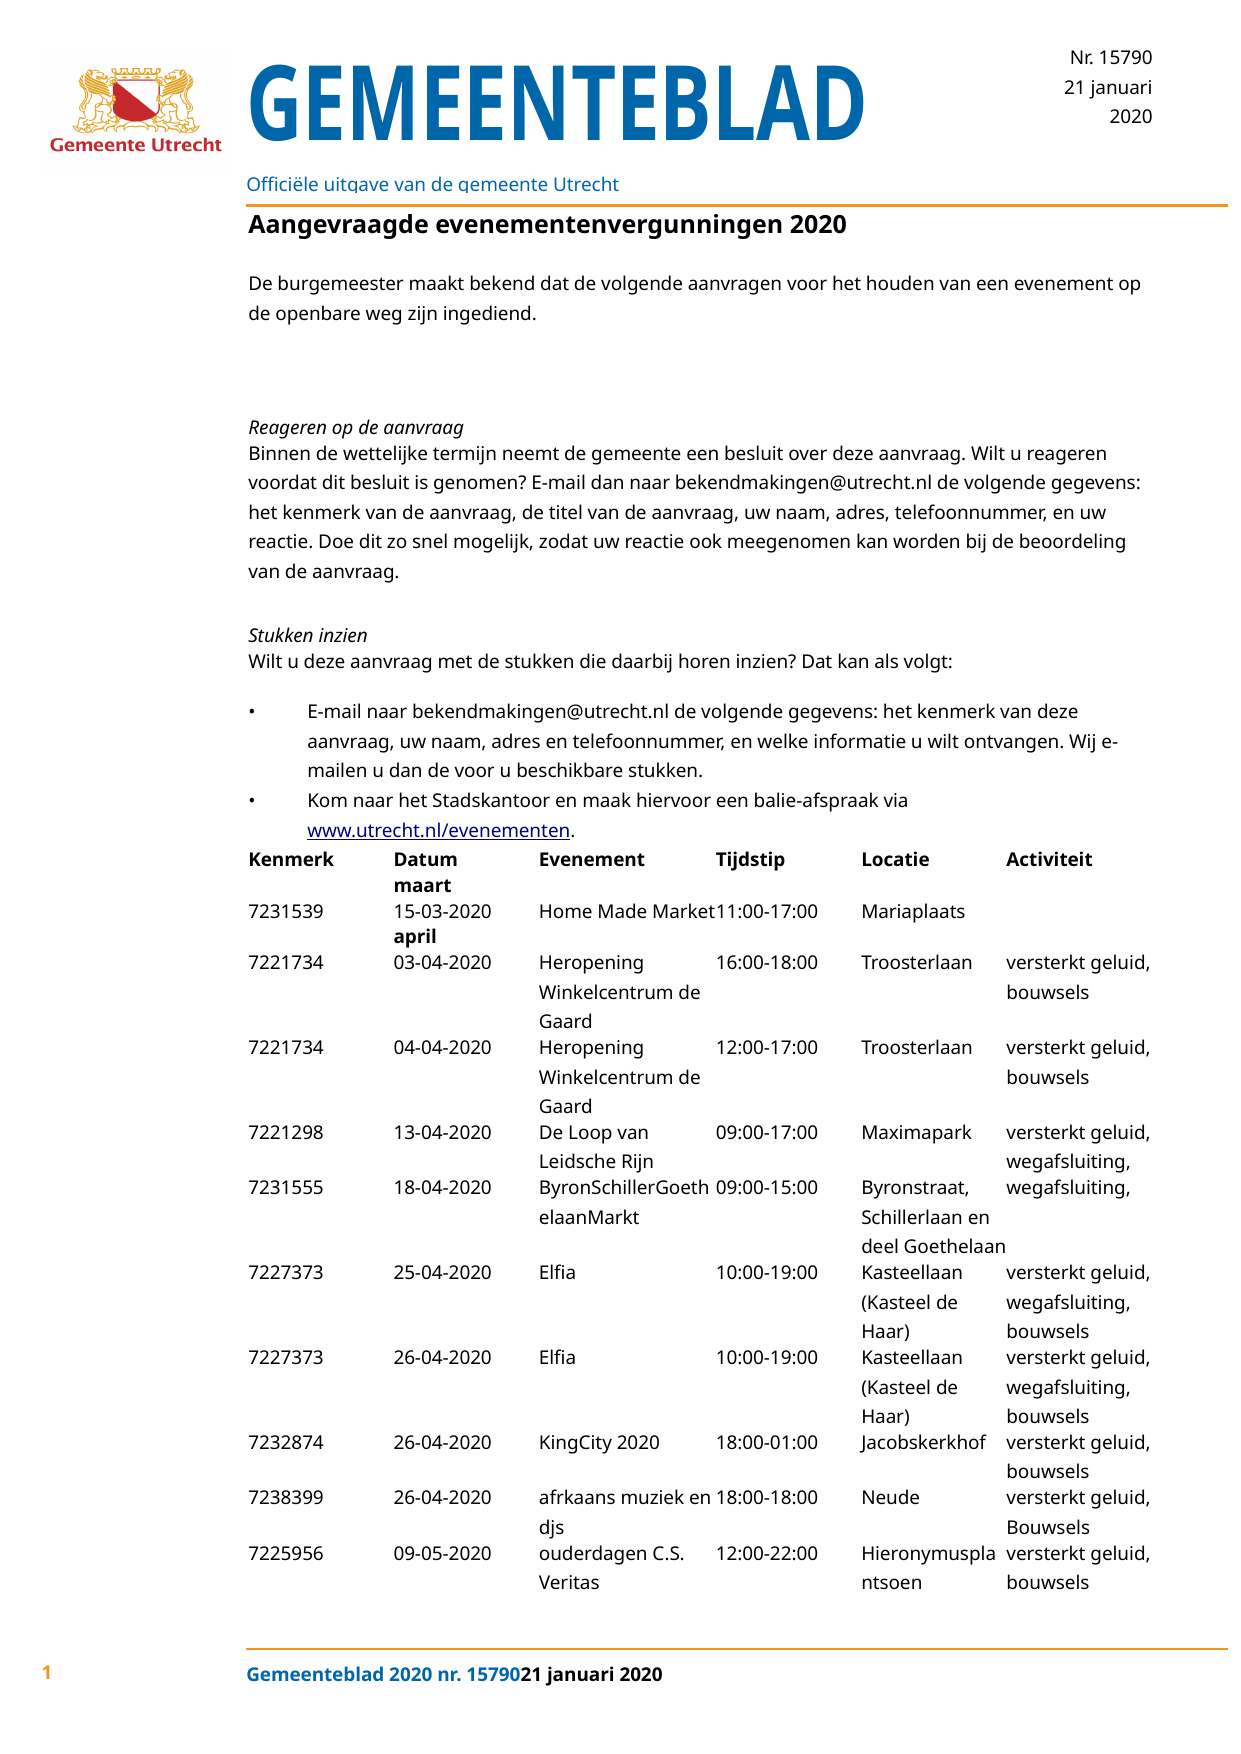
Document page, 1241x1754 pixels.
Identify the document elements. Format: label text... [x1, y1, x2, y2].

table_cell [716, 924, 861, 949]
table_cell 26-04-2020 [393, 1429, 539, 1484]
table_cell 12:00-17:00 [716, 1034, 861, 1119]
table_header Tijdstip [716, 846, 861, 872]
table_cell KingCity 2020 [539, 1429, 716, 1484]
table_cell 7225956 [248, 1540, 393, 1595]
table_cell 7232874 [248, 1429, 393, 1484]
table_cell versterkt geluid, wegafsluiting, bouwsels [1006, 1344, 1152, 1429]
table_cell [861, 872, 1006, 898]
table_cell Troosterlaan [861, 1034, 1006, 1119]
table_cell 7227373 [248, 1259, 393, 1344]
text Stukken inzien [248, 622, 1152, 648]
table_cell Troosterlaan [861, 949, 1006, 1034]
table_cell [1006, 872, 1152, 898]
table_cell 7221734 [248, 949, 393, 1034]
table_header Activiteit [1006, 846, 1152, 872]
table_cell [539, 872, 716, 898]
table_cell Jacobskerkhof [861, 1429, 1006, 1484]
table_cell 11:00-17:00 [716, 898, 861, 924]
table_cell Heropening Winkelcentrum de Gaard [539, 949, 716, 1034]
table_cell afrkaans muziek en djs [539, 1485, 716, 1540]
table_cell De Loop van Leidsche Rijn [539, 1119, 716, 1174]
table_cell april [393, 924, 539, 949]
table_cell [539, 924, 716, 949]
table_cell 12:00-22:00 [716, 1540, 861, 1595]
table_cell [1006, 924, 1152, 949]
table_cell 18:00-01:00 [716, 1429, 861, 1484]
list E-mail naar bekendmakingen@utrecht.nl de volgende gegevens: het kenmerk van deze aanvraag, uw naam, adres en telefoonnummer, en welke informatie u wilt ontvangen. Wij e-mailen u dan de voor u beschikbare stukken. [248, 698, 1152, 783]
table_cell 09-05-2020 [393, 1540, 539, 1595]
text De burgemeester maakt bekend dat de volgende aanvragen voor het houden van een evenement op de openbare weg zijn ingediend. [248, 270, 1152, 326]
table_cell [248, 872, 393, 898]
table_cell [1006, 898, 1152, 924]
table_cell 18-04-2020 [393, 1175, 539, 1259]
table_cell 10:00-19:00 [716, 1344, 861, 1429]
table_cell versterkt geluid, wegafsluiting, bouwsels [1006, 1259, 1152, 1344]
table_cell Hieronymusplantsoen [861, 1540, 1006, 1595]
table_cell 18:00-18:00 [716, 1485, 861, 1540]
table_cell ouderdagen C.S. Veritas [539, 1540, 716, 1595]
table_cell 7231539 [248, 898, 393, 924]
table_cell Kasteellaan (Kasteel de Haar) [861, 1344, 1006, 1429]
table_header Kenmerk [248, 846, 393, 872]
table_cell 10:00-19:00 [716, 1259, 861, 1344]
table_cell 16:00-18:00 [716, 949, 861, 1034]
table_cell 7231555 [248, 1175, 393, 1259]
table_cell 26-04-2020 [393, 1485, 539, 1540]
table_cell Elfia [539, 1344, 716, 1429]
table_cell 7221298 [248, 1119, 393, 1174]
table_cell versterkt geluid, bouwsels [1006, 1540, 1152, 1595]
table_cell versterkt geluid, bouwsels [1006, 949, 1152, 1034]
table_cell Heropening Winkelcentrum de Gaard [539, 1034, 716, 1119]
table_cell Byronstraat, Schillerlaan en deel Goethelaan [861, 1175, 1006, 1259]
table_cell Home Made Market [539, 898, 716, 924]
table_cell Kasteellaan (Kasteel de Haar) [861, 1259, 1006, 1344]
table_cell wegafsluiting, [1006, 1175, 1152, 1259]
table_cell 13-04-2020 [393, 1119, 539, 1174]
table_cell Maximapark [861, 1119, 1006, 1174]
table_cell versterkt geluid, bouwsels [1006, 1429, 1152, 1484]
list Kom naar het Stadskantoor en maak hiervoor een balie-afspraak via www.utrecht.nl/evenementen. [248, 787, 1152, 842]
table_cell 09:00-15:00 [716, 1175, 861, 1259]
table_cell [861, 924, 1006, 949]
table_cell ByronSchillerGoethelaanMarkt [539, 1175, 716, 1259]
table_cell 04-04-2020 [393, 1034, 539, 1119]
table_header Evenement [539, 846, 716, 872]
table_cell 03-04-2020 [393, 949, 539, 1034]
text Reageren op de aanvraag [248, 414, 1152, 440]
table_cell Mariaplaats [861, 898, 1006, 924]
text Binnen de wettelijke termijn neemt de gemeente een besluit over deze aanvraag. Wilt u reageren voordat dit besluit is genomen? E-mail dan naar bekendmakingen@utrecht.nl de volgende gegevens: het kenmerk van de aanvraag, de titel van de aanvraag, uw naam, adres, telefoonnummer, en uw reactie. Doe dit zo snel mogelijk, zodat uw reactie ook meegenomen kan worden bij de beoordeling van de aanvraag. [248, 440, 1152, 584]
table_cell 25-04-2020 [393, 1259, 539, 1344]
table_cell [248, 924, 393, 949]
table_cell versterkt geluid, bouwsels [1006, 1034, 1152, 1119]
table_cell 7227373 [248, 1344, 393, 1429]
table_cell 15-03-2020 [393, 898, 539, 924]
table_header Datum [393, 846, 539, 872]
table_cell 09:00-17:00 [716, 1119, 861, 1174]
table_header Locatie [861, 846, 1006, 872]
table_cell Neude [861, 1485, 1006, 1540]
text Aangevraagde evenementenvergunningen 2020 [248, 207, 1152, 241]
table_cell versterkt geluid, wegafsluiting, [1006, 1119, 1152, 1174]
table_cell 26-04-2020 [393, 1344, 539, 1429]
table_cell 7221734 [248, 1034, 393, 1119]
table_cell maart [393, 872, 539, 898]
text Wilt u deze aanvraag met de stukken die daarbij horen inzien? Dat kan als volgt: [248, 648, 1152, 674]
picture [41, 47, 231, 172]
table_cell [716, 872, 861, 898]
table_cell versterkt geluid, Bouwsels [1006, 1485, 1152, 1540]
table_cell 7238399 [248, 1485, 393, 1540]
table_cell Elfia [539, 1259, 716, 1344]
